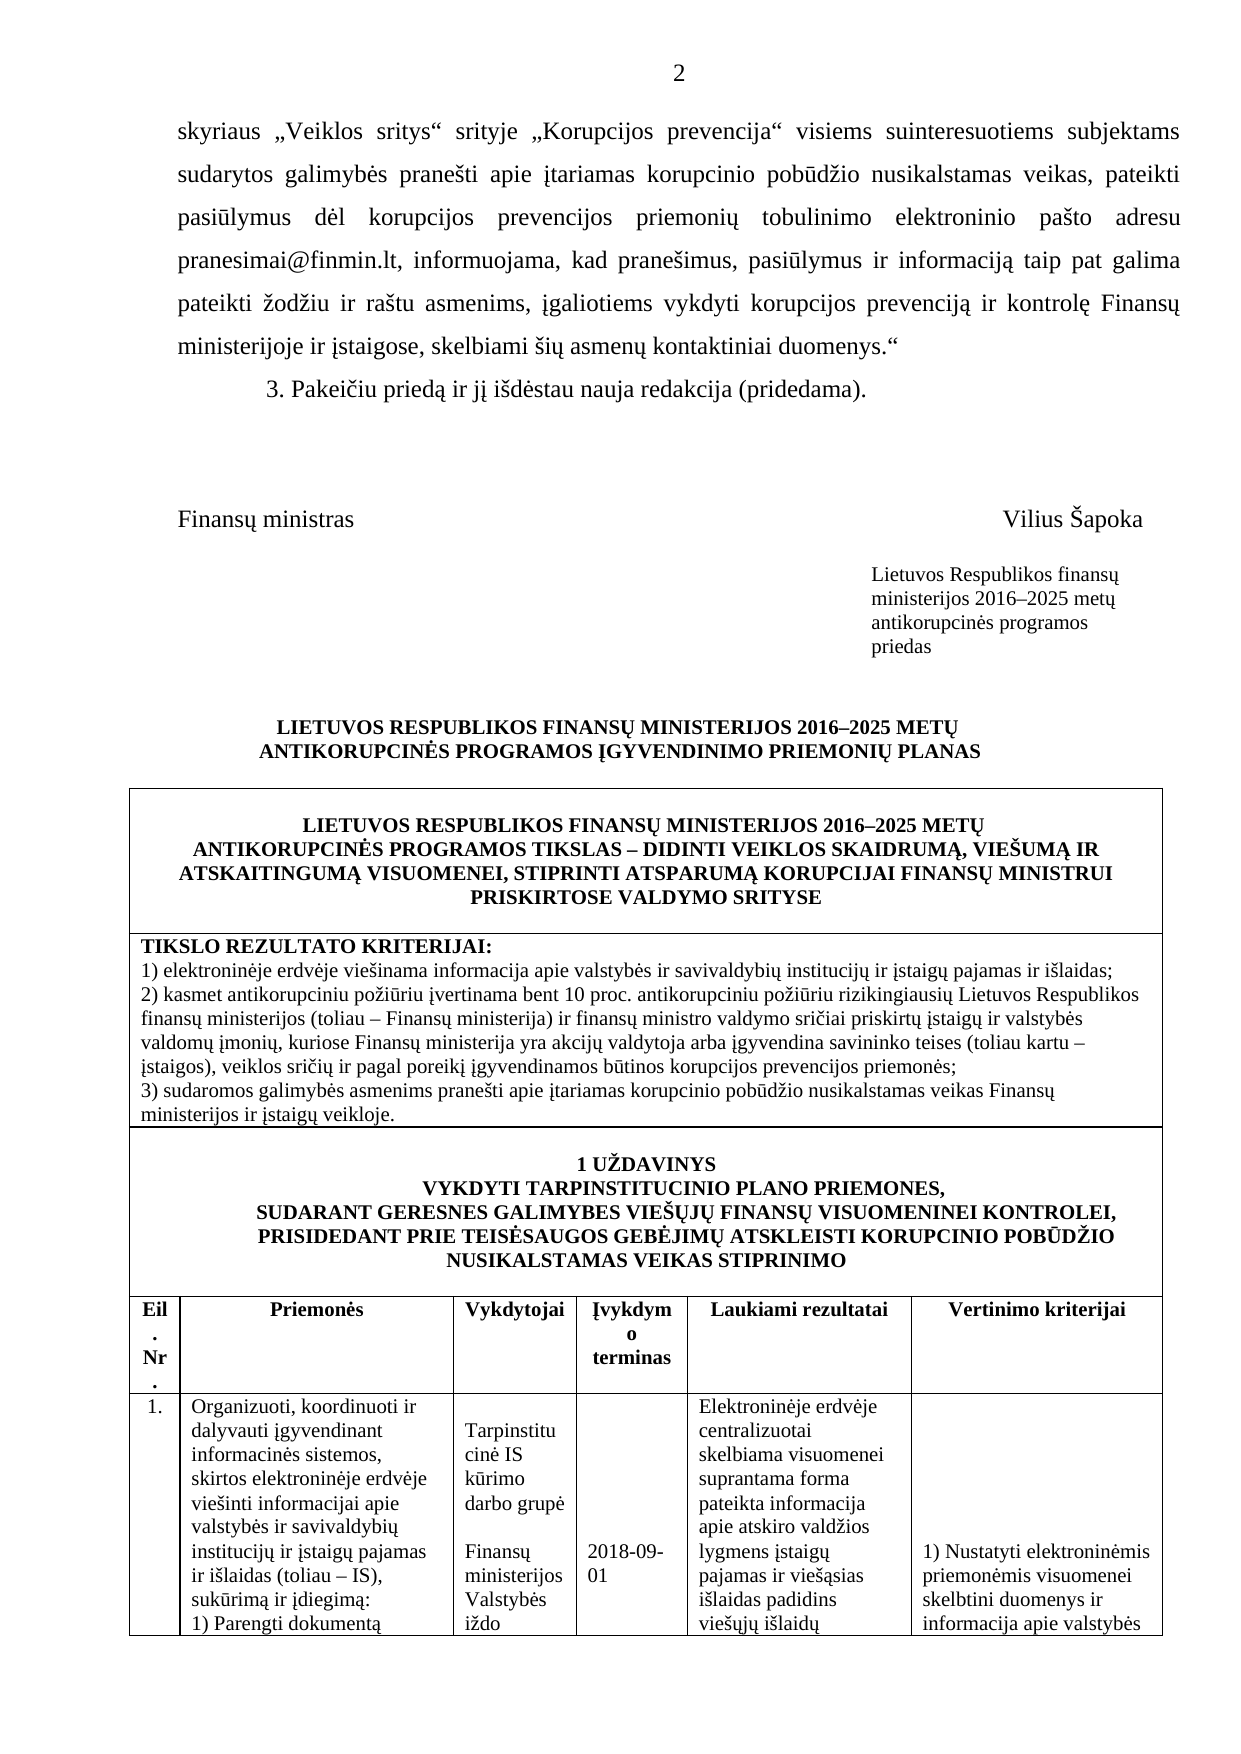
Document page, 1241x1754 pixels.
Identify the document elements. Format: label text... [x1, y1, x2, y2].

table_cell Įvykdymo terminas [577, 1297, 687, 1393]
text skyriaus „Veiklos sritys“ srityje „Korupcijos prevencija“ visiems suinteresuotiems subjektams sudarytos galimybės pranešti apie įtariamas korupcinio pobūdžio nusikalstamas veikas, pateikti pasiūlymus dėl korupcijos prevencijos priemonių tobulinimo elektroninio pašto adresu pranesimai@finmin.lt, informuojama, kad pranešimus, pasiūlymus ir informaciją taip pat galima pateikti žodžiu ir raštu asmenims, įgaliotiems vykdyti korupcijos prevenciją ir kontrolę Finansų ministerijoje ir įstaigose, skelbiami šių asmenų kontaktiniai duomenys.“ [177, 116, 1181, 360]
text antikorupcinės programos [871, 609, 1137, 634]
table_cell Tarpinstitucinė IS kūrimo darbo grupė Finansų ministerijos Valstybės iždo [454, 1394, 576, 1635]
table_cell Vertinimo kriterijai [912, 1297, 1162, 1393]
table_cell Priemonės [181, 1297, 453, 1393]
table_cell Eil. Nr. [130, 1297, 179, 1393]
table_cell 1) Nustatyti elektroninėmis priemonėmis visuomenei skelbtini duomenys ir informacija apie valstybės [912, 1394, 1162, 1635]
text LIETUVOS RESPUBLIKOS FINANSŲ MINISTERIJOS 2016–2025 METŲ [103, 715, 1137, 739]
text priedas [871, 634, 1137, 658]
table_cell Laukiami rezultatai [688, 1297, 911, 1393]
table_cell Elektroninėje erdvėje centralizuotai skelbiama visuomenei suprantama forma pateikta informacija apie atskiro valdžios lygmens įstaigų pajamas ir viešąsias išlaidas padidins viešųjų išlaidų [688, 1394, 911, 1635]
table_cell 1. [130, 1394, 179, 1635]
table_header LIETUVOS RESPUBLIKOS FINANSŲ MINISTERIJOS 2016–2025 METŲ ANTIKORUPCINĖS PROGRAMOS TIKSLAS – DIDINTI VEIKLOS SKAIDRUMĄ, VIEŠUMĄ IR ATSKAITINGUMĄ VISUOMENEI, STIPRINTI ATSPARUMĄ KORUPCIJAI FINANSŲ MINISTRUI PRISKIRTOSE VALDYMO SRITYSE [130, 789, 1162, 933]
text Lietuvos Respublikos finansų ministerijos 2016–2025 metų [871, 561, 1137, 609]
text ANTIKORUPCINĖS PROGRAMOS ĮGYVENDINIMO PRIEMONIŲ PLANAS [103, 739, 1137, 763]
table_cell Organizuoti, koordinuoti ir dalyvauti įgyvendinant informacinės sistemos, skirtos elektroninėje erdvėje viešinti informacijai apie valstybės ir savivaldybių institucijų ir įstaigų pajamas ir išlaidas (toliau – IS), sukūrimą ir įdiegimą: 1) Parengti dokumentą [181, 1394, 453, 1635]
table_cell Vykdytojai [454, 1297, 576, 1393]
text Finansų ministras Vilius Šapoka [177, 504, 1181, 533]
table_cell 1 UŽDAVINYS VYKDYTI TARPINSTITUCINIO PLANO PRIEMONES, SUDARANT GERESNES GALIMYBES VIEŠŲJŲ FINANSŲ VISUOMENINEI KONTROLEI, PRISIDEDANT PRIE TEISĖSAUGOS GEBĖJIMŲ ATSKLEISTI KORUPCINIO POBŪDŽIO NUSIKALSTAMAS VEIKAS STIPRINIMO [130, 1128, 1162, 1296]
text 3. Pakeičiu priedą ir jį išdėstau nauja redakcija (pridedama). [177, 374, 1181, 403]
table_cell 2018-09-01 [577, 1394, 687, 1635]
table_cell TIKSLO REZULTATO KRITERIJAI: 1) elektroninėje erdvėje viešinama informacija apie valstybės ir savivaldybių institucijų ir įstaigų pajamas ir išlaidas; 2) kasmet antikorupciniu požiūriu įvertinama bent 10 proc. antikorupciniu požiūriu rizikingiausių Lietuvos Respublikos finansų ministerijos (toliau – Finansų ministerija) ir finansų ministro valdymo sričiai priskirtų įstaigų ir valstybės valdomų įmonių, kuriose Finansų ministerija yra akcijų valdytoja arba įgyvendina savininko teises (toliau kartu – įstaigos), veiklos sričių ir pagal poreikį įgyvendinamos būtinos korupcijos prevencijos priemonės; 3) sudaromos galimybės asmenims pranešti apie įtariamas korupcinio pobūdžio nusikalstamas veikas Finansų ministerijos ir įstaigų veikloje. [130, 934, 1162, 1126]
